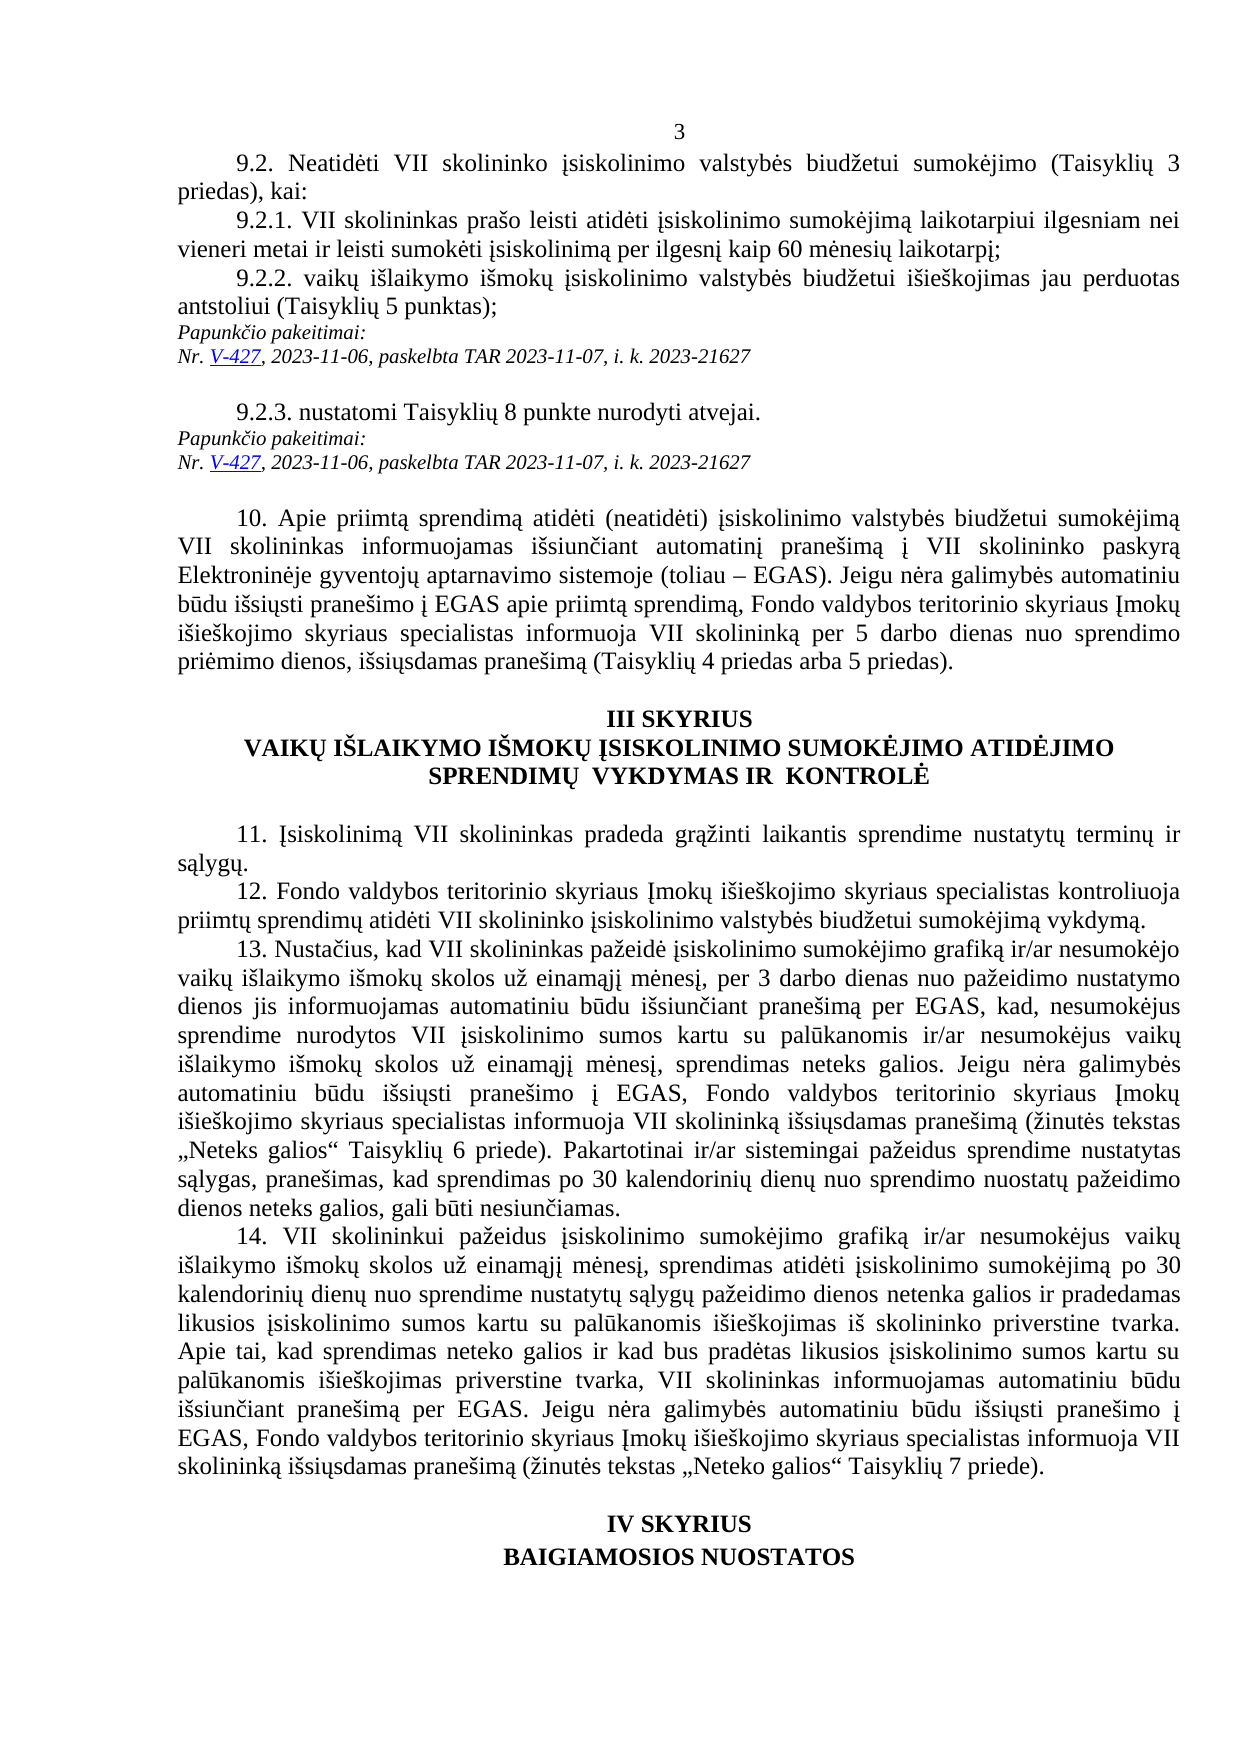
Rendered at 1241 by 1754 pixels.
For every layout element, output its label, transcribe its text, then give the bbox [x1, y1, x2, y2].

text 9.2.3. nustatomi Taisyklių 8 punkte nurodyti atvejai. [177, 397, 1181, 426]
text Nr. V-427, 2023-11-06, paskelbta TAR 2023-11-07, i. k. 2023-21627 [177, 450, 1181, 474]
text vaikų išlaikymo išmokų įsiskolinimo sumokėjimo atidėjimo SPRENDIMŲ VYKDYMAS IR KONTROLĖ [177, 733, 1181, 790]
text 14. VII skolininkui pažeidus įsiskolinimo sumokėjimo grafiką ir/ar nesumokėjus vaikų išlaikymo išmokų skolos už einamąjį mėnesį, sprendimas atidėti įsiskolinimo sumokėjimą po 30 kalendorinių dienų nuo sprendime nustatytų sąlygų pažeidimo dienos netenka galios ir pradedamas likusios įsiskolinimo sumos kartu su palūkanomis išieškojimas iš skolininko priverstine tvarka. Apie tai, kad sprendimas neteko galios ir kad bus pradėtas likusios įsiskolinimo sumos kartu su palūkanomis išieškojimas priverstine tvarka, VII skolininkas informuojamas automatiniu būdu išsiunčiant pranešimą per EGAS. Jeigu nėra galimybės automatiniu būdu išsiųsti pranešimo į EGAS, Fondo valdybos teritorinio skyriaus Įmokų išieškojimo skyriaus specialistas informuoja VII skolininką išsiųsdamas pranešimą (žinutės tekstas „Neteko galios“ Taisyklių 7 priede). [177, 1221, 1181, 1480]
text 13. Nustačius, kad VII skolininkas pažeidė įsiskolinimo sumokėjimo grafiką ir/ar nesumokėjo vaikų išlaikymo išmokų skolos už einamąjį mėnesį, per 3 darbo dienas nuo pažeidimo nustatymo dienos jis informuojamas automatiniu būdu išsiunčiant pranešimą per EGAS, kad, nesumokėjus sprendime nurodytos VII įsiskolinimo sumos kartu su palūkanomis ir/ar nesumokėjus vaikų išlaikymo išmokų skolos už einamąjį mėnesį, sprendimas neteks galios. Jeigu nėra galimybės automatiniu būdu išsiųsti pranešimo į EGAS, Fondo valdybos teritorinio skyriaus Įmokų išieškojimo skyriaus specialistas informuoja VII skolininką išsiųsdamas pranešimą (žinutės tekstas „Neteks galios“ Taisyklių 6 priede). Pakartotinai ir/ar sistemingai pažeidus sprendime nustatytas sąlygas, pranešimas, kad sprendimas po 30 kalendorinių dienų nuo sprendimo nuostatų pažeidimo dienos neteks galios, gali būti nesiunčiamas. [177, 934, 1181, 1221]
text 9.2. Neatidėti VII skolininko įsiskolinimo valstybės biudžetui sumokėjimo (Taisyklių 3 priedas), kai: [177, 148, 1181, 205]
text Papunkčio pakeitimai: [177, 426, 1181, 450]
text 10. Apie priimtą sprendimą atidėti (neatidėti) įsiskolinimo valstybės biudžetui sumokėjimą VII skolininkas informuojamas išsiunčiant automatinį pranešimą į VII skolininko paskyrą Elektroninėje gyventojų aptarnavimo sistemoje (toliau – EGAS). Jeigu nėra galimybės automatiniu būdu išsiųsti pranešimo į EGAS apie priimtą sprendimą, Fondo valdybos teritorinio skyriaus Įmokų išieškojimo skyriaus specialistas informuoja VII skolininką per 5 darbo dienas nuo sprendimo priėmimo dienos, išsiųsdamas pranešimą (Taisyklių 4 priedas arba 5 priedas). [177, 503, 1181, 675]
text IV SKYRIUS [177, 1509, 1181, 1538]
text 11. Įsiskolinimą VII skolininkas pradeda grąžinti laikantis sprendime nustatytų terminų ir sąlygų. [177, 819, 1181, 876]
text BAIGIAMOSIOS NUOSTATOS [177, 1542, 1181, 1571]
text Papunkčio pakeitimai: [177, 320, 1181, 344]
text 12. Fondo valdybos teritorinio skyriaus Įmokų išieškojimo skyriaus specialistas kontroliuoja priimtų sprendimų atidėti VII skolininko įsiskolinimo valstybės biudžetui sumokėjimą vykdymą. [177, 876, 1181, 934]
text Nr. V-427, 2023-11-06, paskelbta TAR 2023-11-07, i. k. 2023-21627 [177, 344, 1181, 368]
text 9.2.2. vaikų išlaikymo išmokų įsiskolinimo valstybės biudžetui išieškojimas jau perduotas antstoliui (Taisyklių 5 punktas); [177, 263, 1181, 320]
text III SKYRIUS [177, 704, 1181, 733]
text 9.2.1. VII skolininkas prašo leisti atidėti įsiskolinimo sumokėjimą laikotarpiui ilgesniam nei vieneri metai ir leisti sumokėti įsiskolinimą per ilgesnį kaip 60 mėnesių laikotarpį; [177, 205, 1181, 263]
